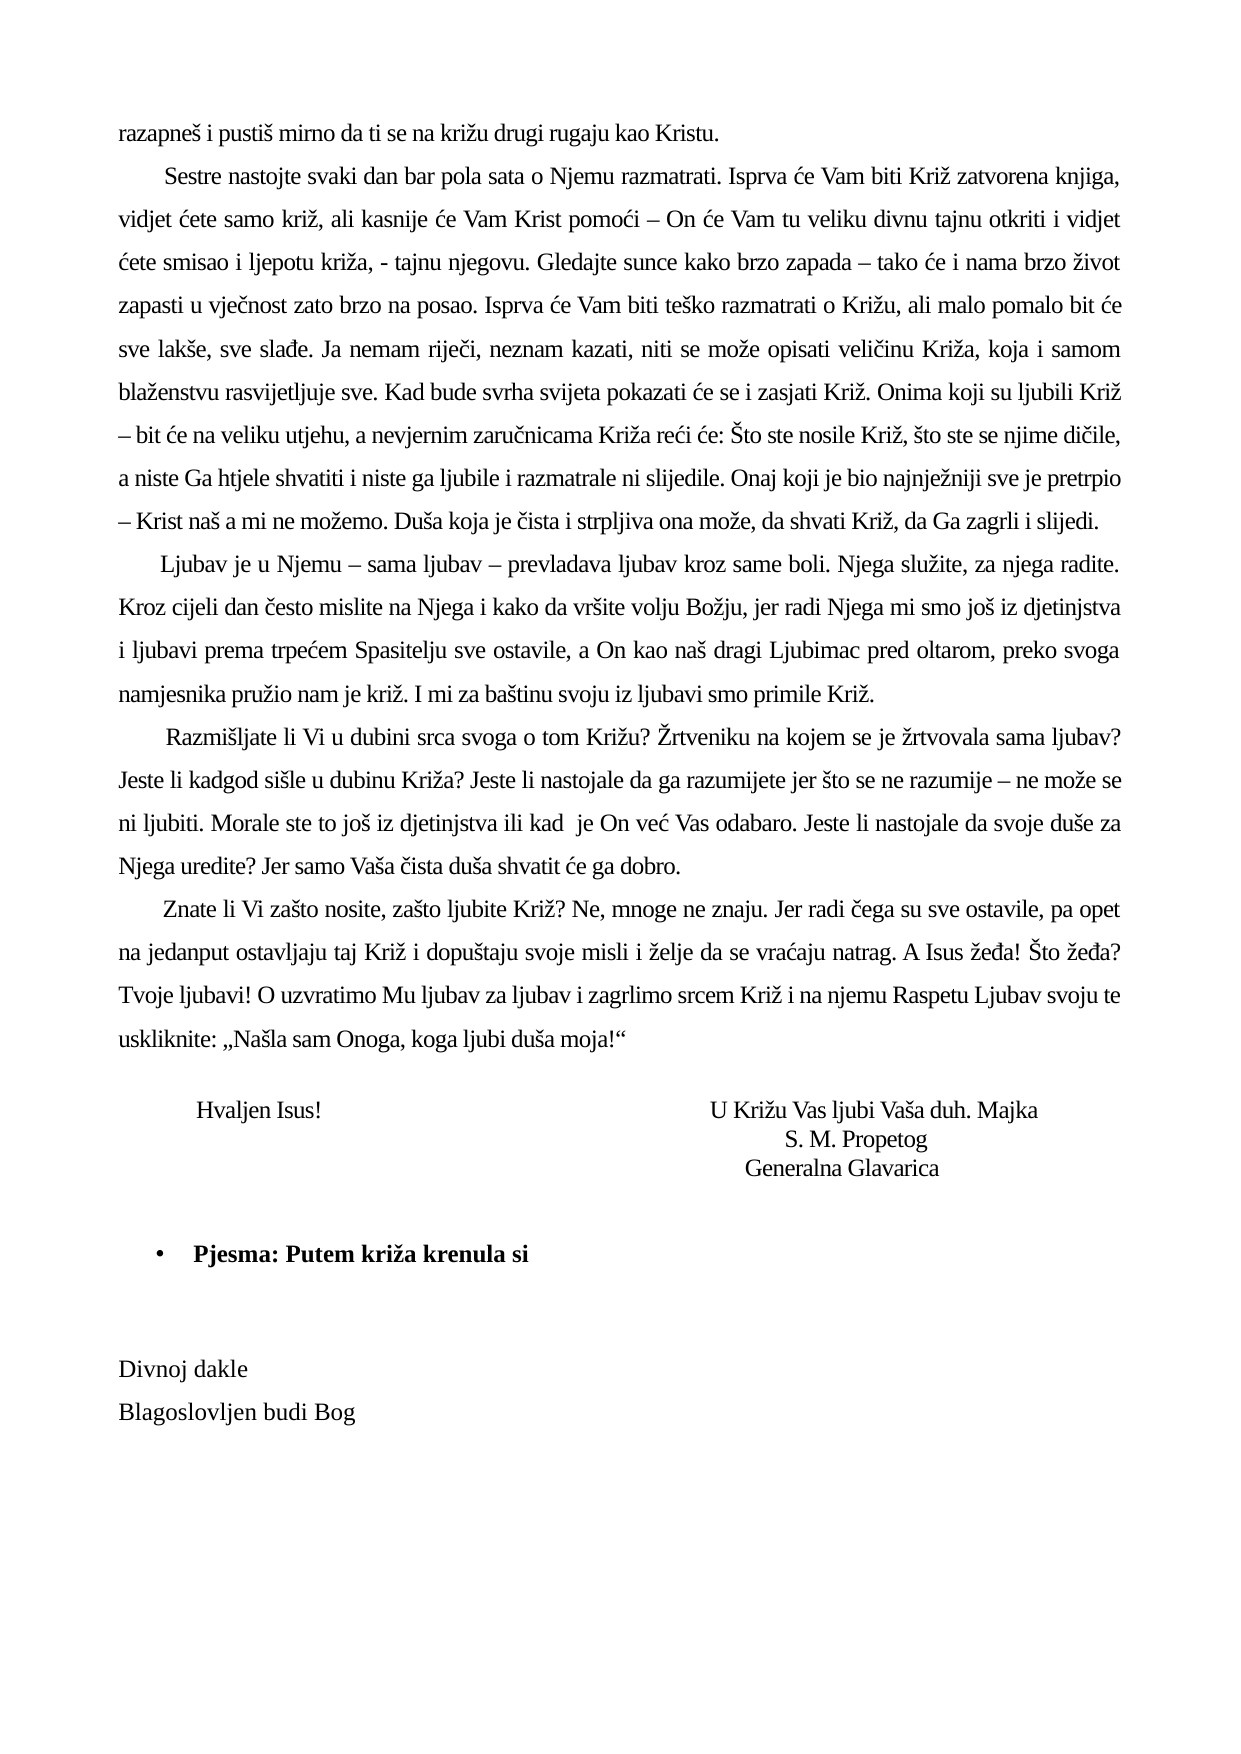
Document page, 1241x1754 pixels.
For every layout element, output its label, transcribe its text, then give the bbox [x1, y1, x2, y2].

text Ljubav je u Njemu – sama ljubav – prevladava ljubav kroz same boli. Njega služite, za njega radite. Kroz cijeli dan često mislite na Njega i kako da vršite volju Božju, jer radi Njega mi smo još iz djetinjstva i ljubavi prema trpećem Spasitelju sve ostavile, a On kao naš dragi Ljubimac pred oltarom, preko svoga namjesnika pružio nam je križ. I mi za baštinu svoju iz ljubavi smo primile Križ. [118, 549, 1122, 707]
text Generalna Glavarica [118, 1153, 1122, 1182]
text Hvaljen Isus! U Križu Vas ljubi Vaša duh. Majka [118, 1096, 1122, 1124]
text Divnoj dakle [118, 1354, 1122, 1383]
list Pjesma: Putem križa krenula si [156, 1239, 1122, 1268]
text razapneš i pustiš mirno da ti se na križu drugi rugaju kao Kristu. [118, 118, 1122, 147]
text Razmišljate li Vi u dubini srca svoga o tom Križu? Žrtveniku na kojem se je žrtvovala sama ljubav? Jeste li kadgod sišle u dubinu Križa? Jeste li nastojale da ga razumijete jer što se ne razumije – ne može se ni ljubiti. Morale ste to još iz djetinjstva ili kad je On već Vas odabaro. Jeste li nastojale da svoje duše za Njega uredite? Jer samo Vaša čista duša shvatit će ga dobro. [118, 722, 1122, 880]
text Znate li Vi zašto nosite, zašto ljubite Križ? Ne, mnoge ne znaju. Jer radi čega su sve ostavile, pa opet na jedanput ostavljaju taj Križ i dopuštaju svoje misli i želje da se vraćaju natrag. A Isus žeđa! Što žeđa? Tvoje ljubavi! O uzvratimo Mu ljubav za ljubav i zagrlimo srcem Križ i na njemu Raspetu Ljubav svoju te uskliknite: „Našla sam Onoga, koga ljubi duša moja!“ [118, 894, 1122, 1052]
text S. M. Propetog [118, 1124, 1122, 1153]
text Blagoslovljen budi Bog [118, 1397, 1122, 1426]
text Sestre nastojte svaki dan bar pola sata o Njemu razmatrati. Isprva će Vam biti Križ zatvorena knjiga, vidjet ćete samo križ, ali kasnije će Vam Krist pomoći – On će Vam tu veliku divnu tajnu otkriti i vidjet ćete smisao i ljepotu križa, - tajnu njegovu. Gledajte sunce kako brzo zapada – tako će i nama brzo život zapasti u vječnost zato brzo na posao. Isprva će Vam biti teško razmatrati o Križu, ali malo pomalo bit će sve lakše, sve slađe. Ja nemam riječi, neznam kazati, niti se može opisati veličinu Križa, koja i samom blaženstvu rasvijetljuje sve. Kad bude svrha svijeta pokazati će se i zasjati Križ. Onima koji su ljubili Križ – bit će na veliku utjehu, a nevjernim zaručnicama Križa reći će: Što ste nosile Križ, što ste se njime dičile, a niste Ga htjele shvatiti i niste ga ljubile i razmatrale ni slijedile. Onaj koji je bio najnježniji sve je pretrpio – Krist naš a mi ne možemo. Duša koja je čista i strpljiva ona može, da shvati Križ, da Ga zagrli i slijedi. [118, 161, 1122, 535]
